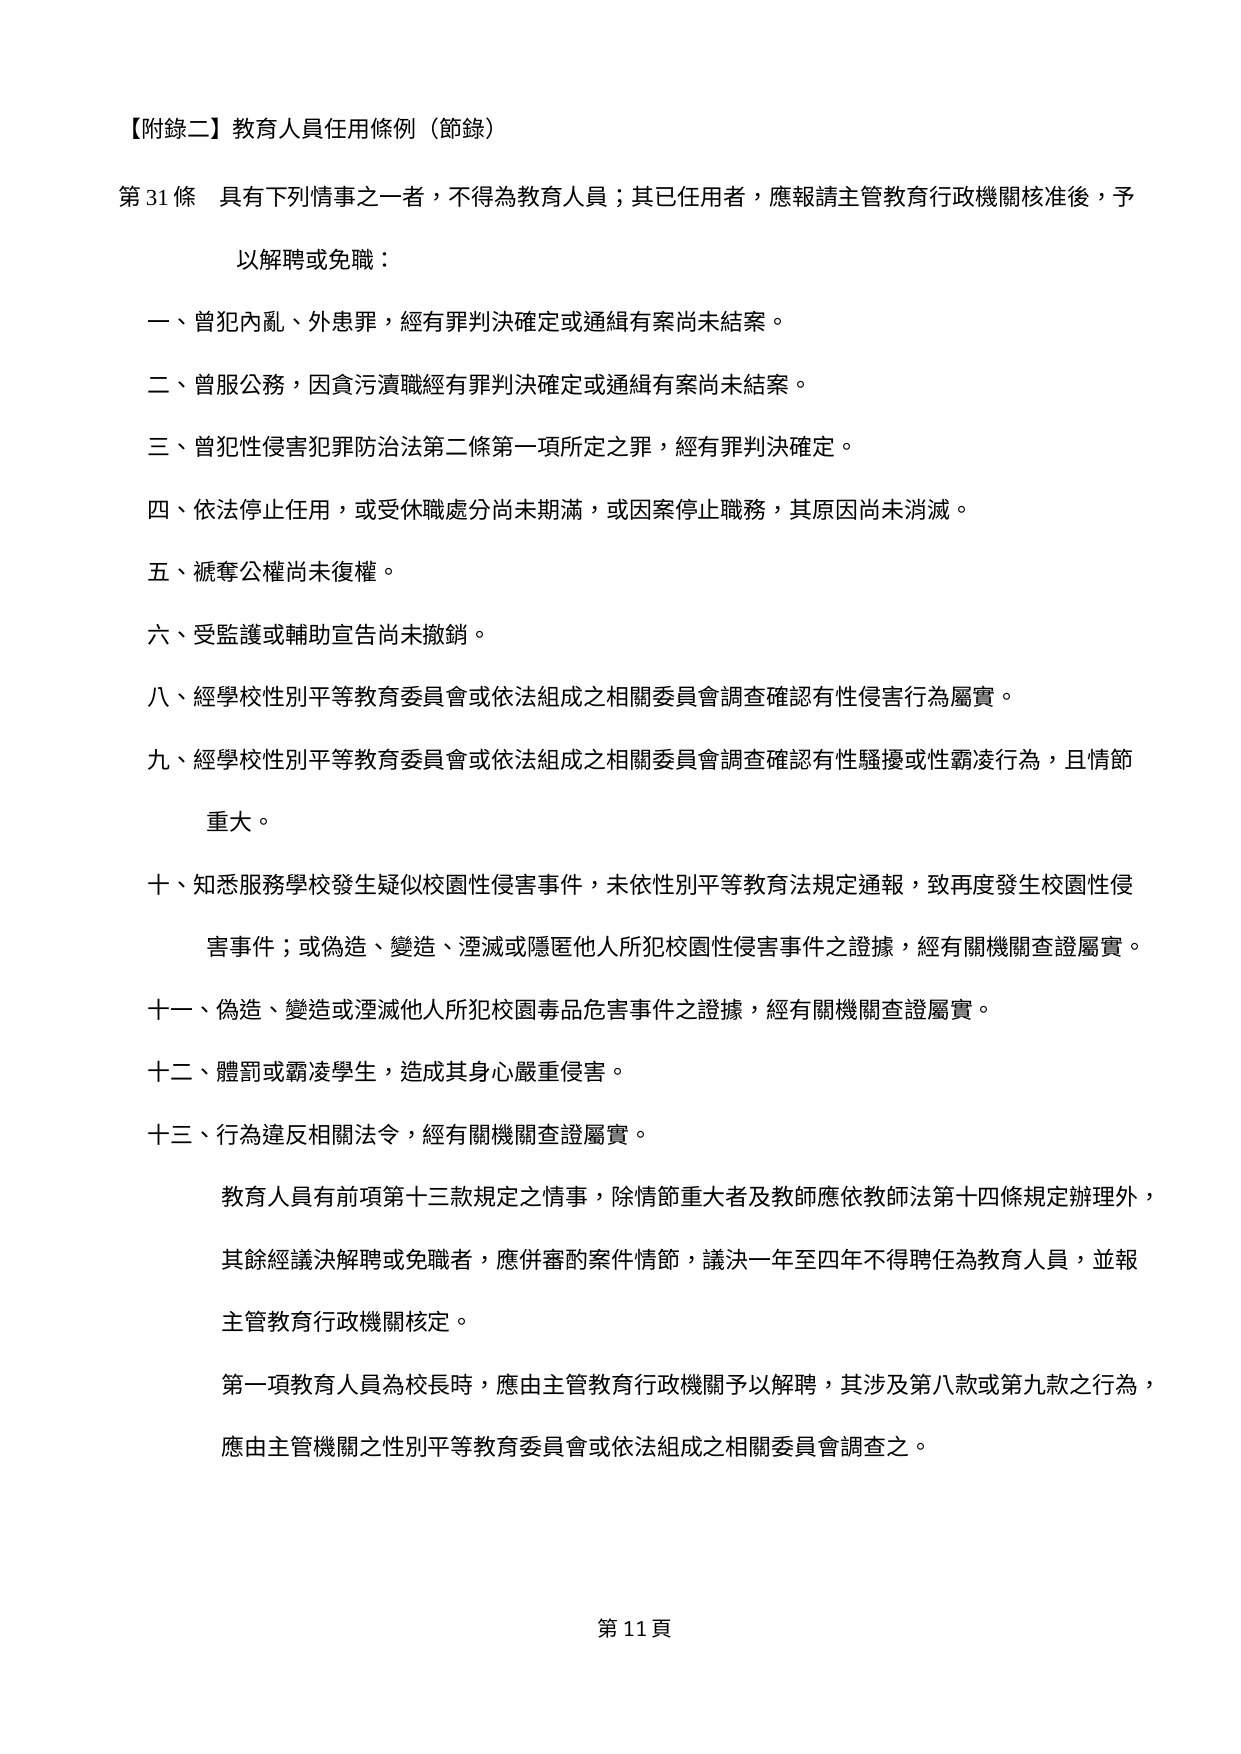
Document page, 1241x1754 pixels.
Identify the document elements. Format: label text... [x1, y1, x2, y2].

text 十一、偽造、變造或湮滅他人所犯校園毒品危害事件之證據，經有關機關查證屬實。 [148, 967, 1152, 1029]
text 四、依法停止任用，或受休職處分尚未期滿，或因案停止職務，其原因尚未消滅。 [148, 467, 1152, 529]
text 教育人員有前項第十三款規定之情事，除情節重大者及教師應依教師法第十四條規定辦理外，其餘經議決解聘或免職者，應併審酌案件情節，議決一年至四年不得聘任為教育人員，並報主管教育行政機關核定。 [221, 1154, 1152, 1342]
text 五、褫奪公權尚未復權。 [148, 529, 1152, 592]
text 十二、體罰或霸凌學生，造成其身心嚴重侵害。 [148, 1029, 1152, 1092]
text 【附錄二】教育人員任用條例（節錄） [118, 85, 1152, 148]
text 十、知悉服務學校發生疑似校園性侵害事件，未依性別平等教育法規定通報，致再度發生校園性侵害事件；或偽造、變造、湮滅或隱匿他人所犯校園性侵害事件之證據，經有關機關查證屬實。 [148, 842, 1152, 967]
text 八、經學校性別平等教育委員會或依法組成之相關委員會調查確認有性侵害行為屬實。 [148, 654, 1152, 717]
text 九、經學校性別平等教育委員會或依法組成之相關委員會調查確認有性騷擾或性霸凌行為，且情節重大。 [148, 717, 1152, 842]
text 第一項教育人員為校長時，應由主管教育行政機關予以解聘，其涉及第八款或第九款之行為，應由主管機關之性別平等教育委員會或依法組成之相關委員會調查之。 [221, 1342, 1152, 1467]
text 三、曾犯性侵害犯罪防治法第二條第一項所定之罪，經有罪判決確定。 [148, 404, 1152, 467]
text 六、受監護或輔助宣告尚未撤銷。 [148, 592, 1152, 654]
text 二、曾服公務，因貪污瀆職經有罪判決確定或通緝有案尚未結案。 [148, 342, 1152, 404]
text 十三、行為違反相關法令，經有關機關查證屬實。 [148, 1092, 1152, 1154]
text 一、曾犯內亂、外患罪，經有罪判決確定或通緝有案尚未結案。 [148, 279, 1152, 342]
text 第31條 具有下列情事之一者，不得為教育人員；其已任用者，應報請主管教育行政機關核准後，予以解聘或免職： [118, 154, 1152, 279]
